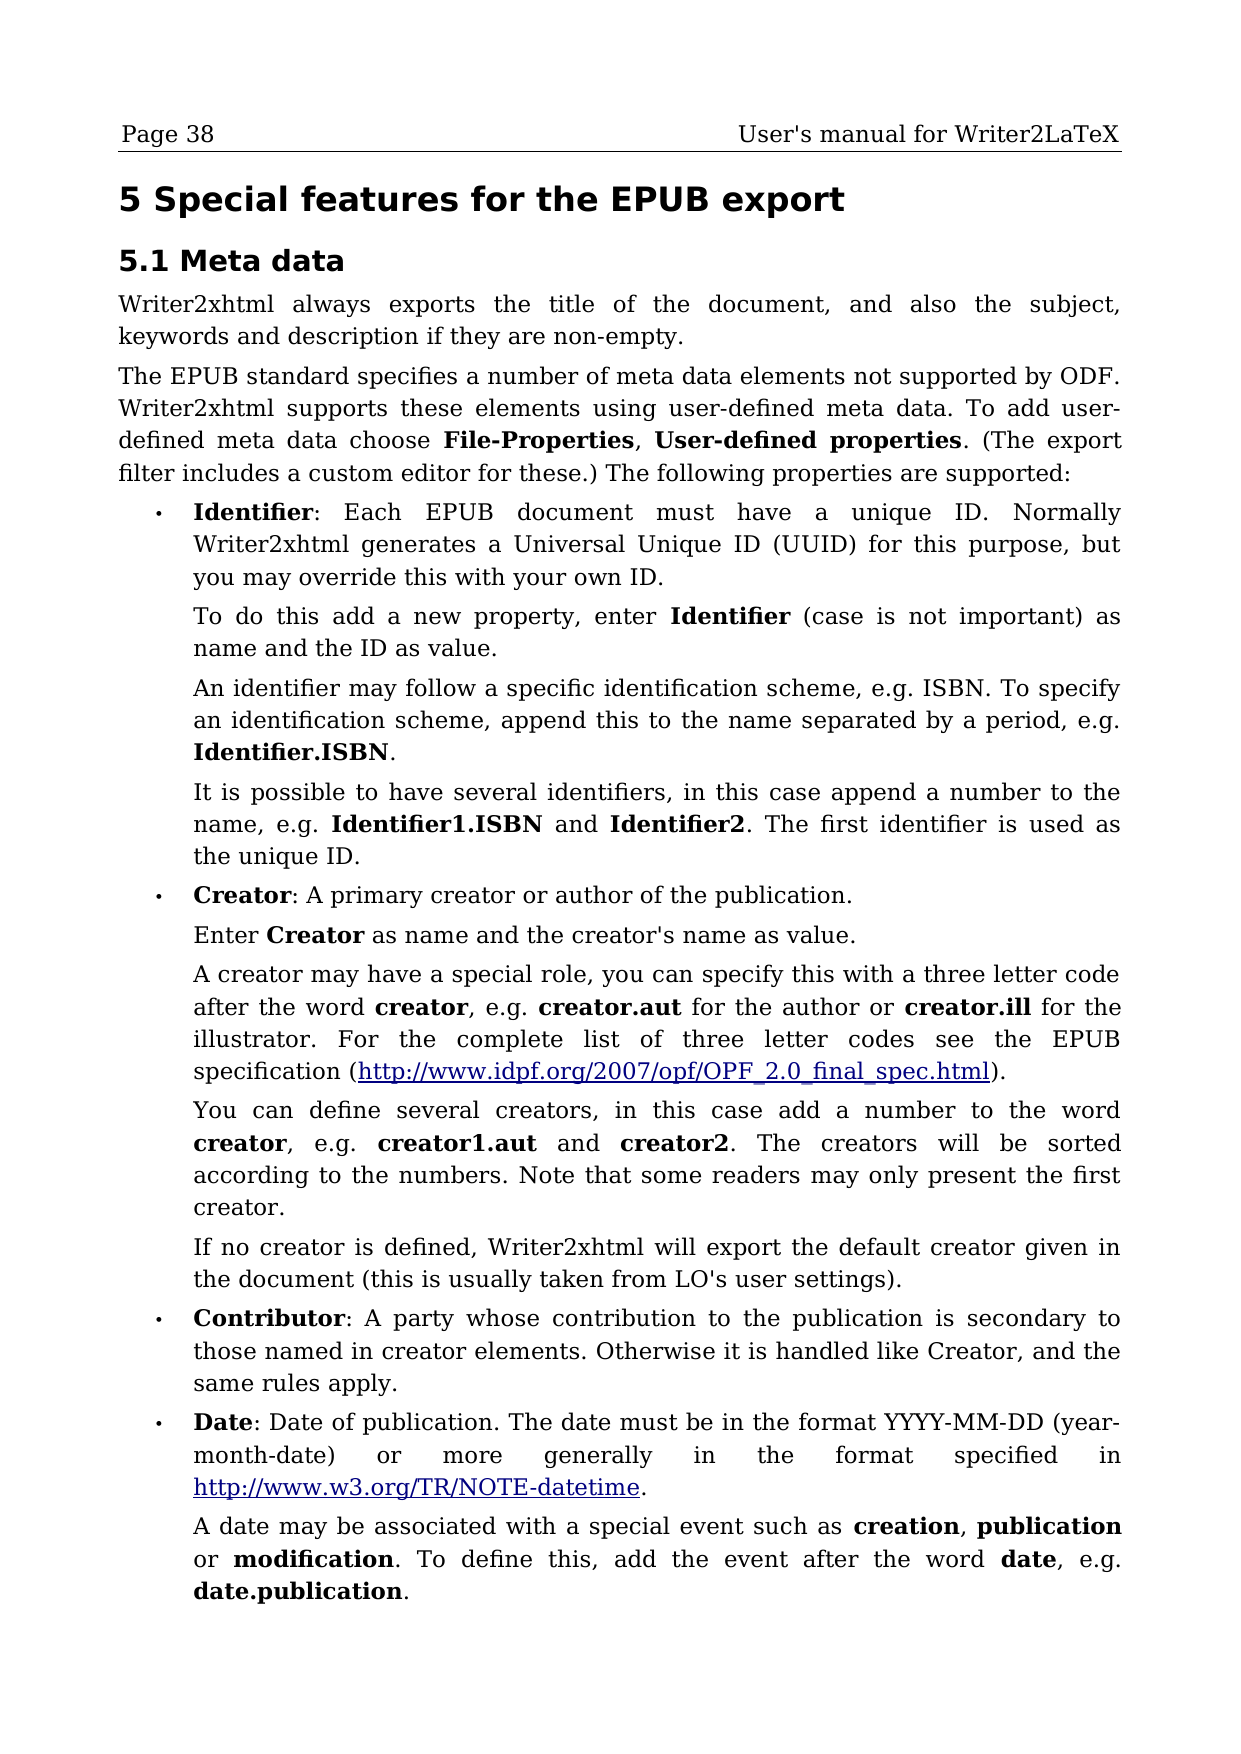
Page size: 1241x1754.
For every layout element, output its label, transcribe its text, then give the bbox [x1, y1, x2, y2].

subtitle Meta data [118, 244, 1122, 278]
list Identifier: Each EPUB document must have a unique ID. Normally Writer2xhtml generates a Universal Unique ID (UUID) for this purpose, but you may override this with your own ID. [156, 499, 1122, 590]
text The EPUB standard specifies a number of meta data elements not supported by ODF. Writer2xhtml supports these elements using user-defined meta data. To add user-defined meta data choose File-Properties, User-defined properties. (The export filter includes a custom editor for these.) The following properties are supported: [118, 363, 1122, 486]
list If no creator is defined, Writer2xhtml will export the default creator given in the document (this is usually taken from LO's user settings). [156, 1234, 1122, 1293]
subtitle Special features for the EPUB export [118, 181, 1122, 219]
list A date may be associated with a special event such as creation, publication or modification. To define this, add the event after the word date, e.g. date.publication. [156, 1513, 1122, 1605]
list It is possible to have several identifiers, in this case append a number to the name, e.g. Identifier1.ISBN and Identifier2. The first identifier is used as the unique ID. [156, 778, 1122, 870]
list A creator may have a special role, you can specify this with a three letter code after the word creator, e.g. creator.aut for the author or creator.ill for the illustrator. For the complete list of three letter codes see the EPUB specification (http://www.idpf.org/2007/opf/OPF_2.0_final_spec.html). [156, 961, 1122, 1085]
list Enter Creator as name and the creator's name as value. [156, 922, 1122, 949]
list Date: Date of publication. The date must be in the format YYYY-MM-DD (year-month-date) or more generally in the format specified in http://www.w3.org/TR/NOTE-datetime. [156, 1409, 1122, 1501]
text Writer2xhtml always exports the title of the document, and also the subject, keywords and description if they are non-empty. [118, 291, 1122, 350]
list Contributor: A party whose contribution to the publication is secondary to those named in creator elements. Otherwise it is handled like Creator, and the same rules apply. [156, 1305, 1122, 1397]
list An identifier may follow a specific identification scheme, e.g. ISBN. To specify an identification scheme, append this to the name separated by a period, e.g. Identifier.ISBN. [156, 674, 1122, 766]
list You can define several creators, in this case add a number to the word creator, e.g. creator1.aut and creator2. The creators will be sorted according to the numbers. Note that some readers may only present the first creator. [156, 1097, 1122, 1221]
list To do this add a new property, enter Identifier (case is not important) as name and the ID as value. [156, 603, 1122, 662]
list Creator: A primary creator or author of the publication. [156, 882, 1122, 909]
